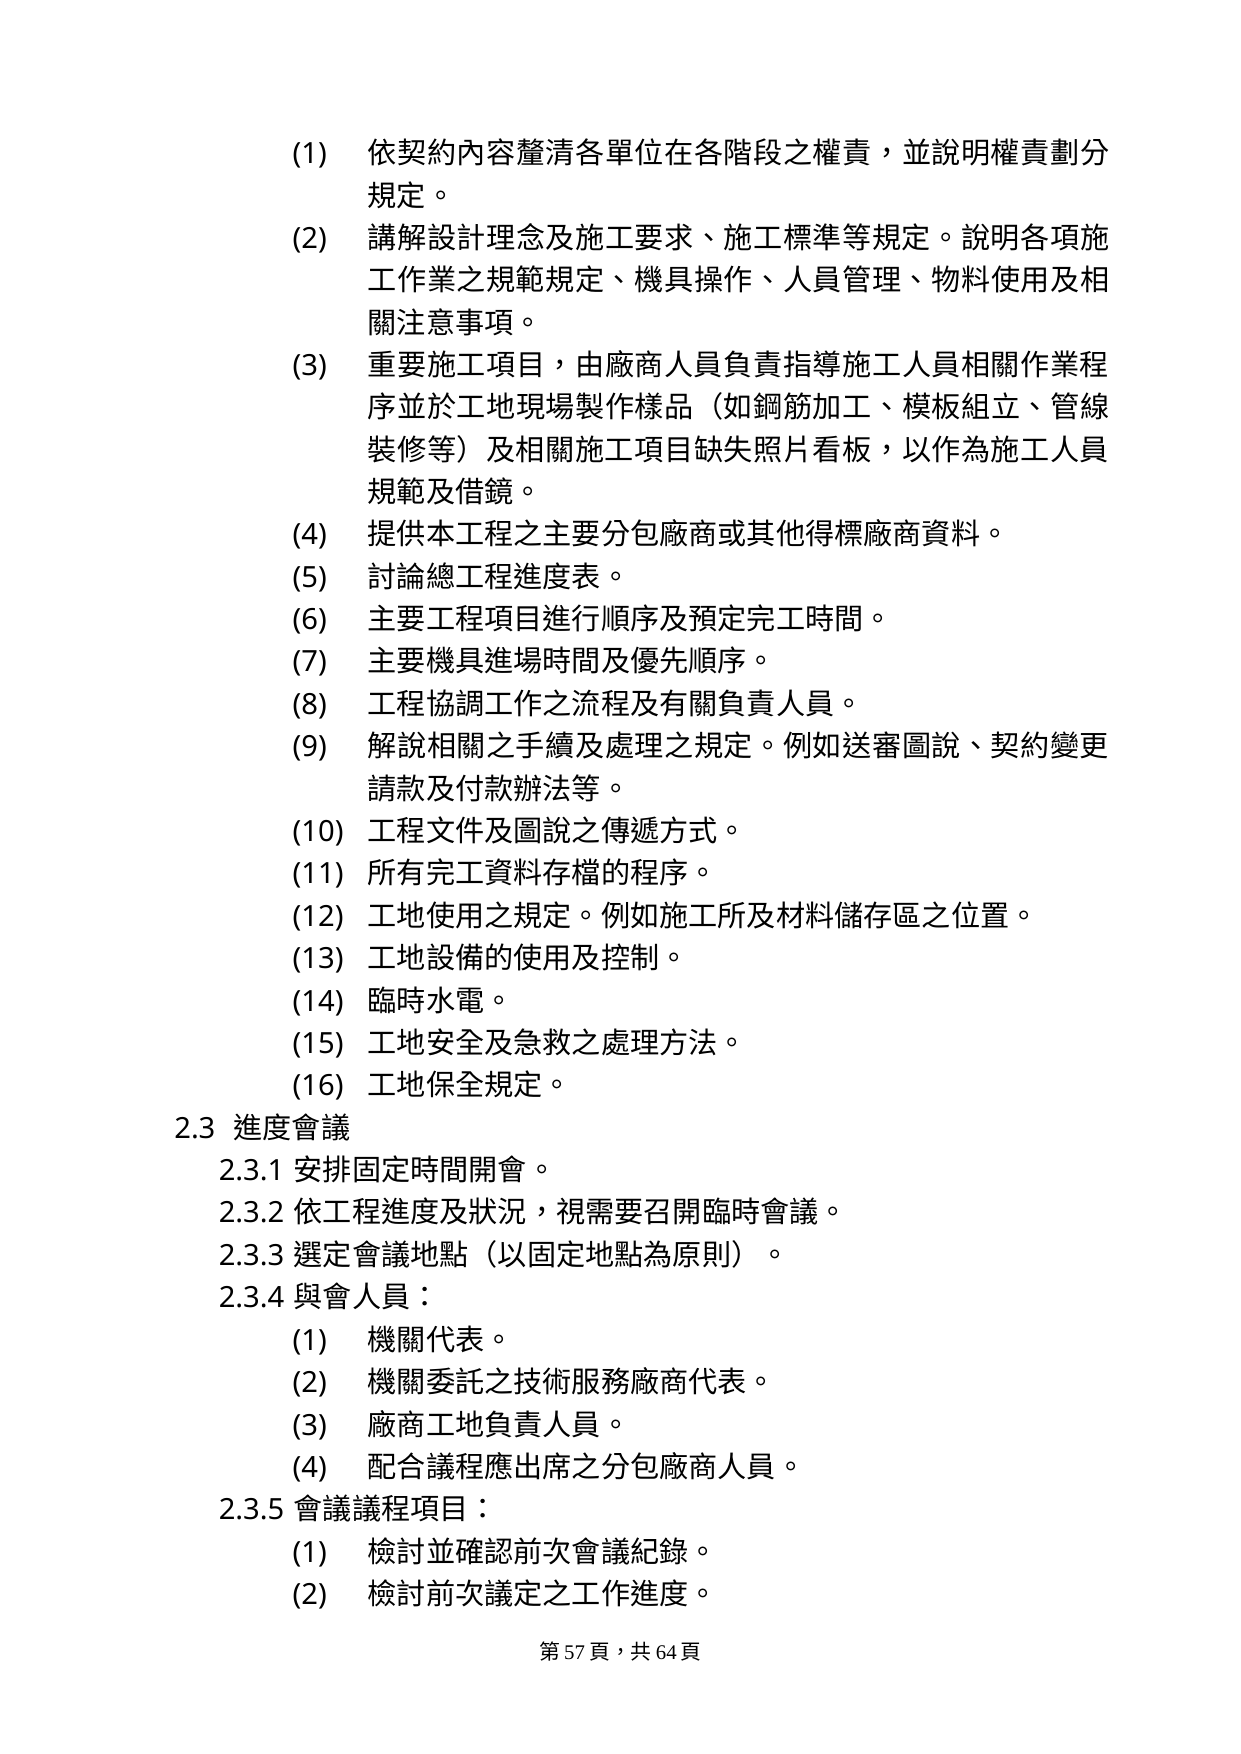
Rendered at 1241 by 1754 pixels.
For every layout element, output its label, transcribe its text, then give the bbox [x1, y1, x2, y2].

list 配合議程應出席之分包廠商人員。 [292, 1443, 1110, 1486]
list 解說相關之手續及處理之規定。例如送審圖說、契約變更、請款及付款辦法等。 [292, 723, 1110, 807]
list 工地設備的使用及控制。 [292, 935, 1110, 977]
list 主要工程項目進行順序及預定完工時間。 [292, 596, 1110, 638]
list 依工程進度及狀況，視需要召開臨時會議。 [218, 1189, 1110, 1231]
list 重要施工項目，由廠商人員負責指導施工人員相關作業程序並於工地現場製作樣品（如鋼筋加工、模板組立、管線、裝修等）及相關施工項目缺失照片看板，以作為施工人員規範及借鏡。 [292, 342, 1110, 511]
list 工地安全及急救之處理方法。 [292, 1019, 1110, 1062]
list 廠商工地負責人員。 [292, 1401, 1110, 1443]
list 工程協調工作之流程及有關負責人員。 [292, 680, 1110, 723]
list 安排固定時間開會。 [218, 1147, 1110, 1189]
list 提供本工程之主要分包廠商或其他得標廠商資料。 [292, 511, 1110, 553]
list 所有完工資料存檔的程序。 [292, 850, 1110, 892]
list 工地保全規定。 [292, 1062, 1110, 1104]
list 講解設計理念及施工要求、施工標準等規定。說明各項施工作業之規範規定、機具操作、人員管理、物料使用及相關注意事項。 [292, 214, 1110, 342]
list 工地使用之規定。例如施工所及材料儲存區之位置。 [292, 892, 1110, 935]
list 工程文件及圖說之傳遞方式。 [292, 807, 1110, 850]
list 檢討前次議定之工作進度。 [292, 1571, 1110, 1613]
list 進度會議 [174, 1104, 1110, 1147]
list 機關委託之技術服務廠商代表。 [292, 1359, 1110, 1401]
list 檢討並確認前次會議紀錄。 [292, 1528, 1110, 1571]
list 依契約內容釐清各單位在各階段之權責，並說明權責劃分規定。 [292, 130, 1110, 214]
list 討論總工程進度表。 [292, 553, 1110, 596]
list 機關代表。 [292, 1316, 1110, 1359]
list 與會人員： [218, 1274, 1110, 1316]
list 臨時水電。 [292, 977, 1110, 1019]
list 會議議程項目： [218, 1486, 1110, 1528]
list 選定會議地點（以固定地點為原則）。 [218, 1231, 1110, 1274]
list 主要機具進場時間及優先順序。 [292, 638, 1110, 680]
